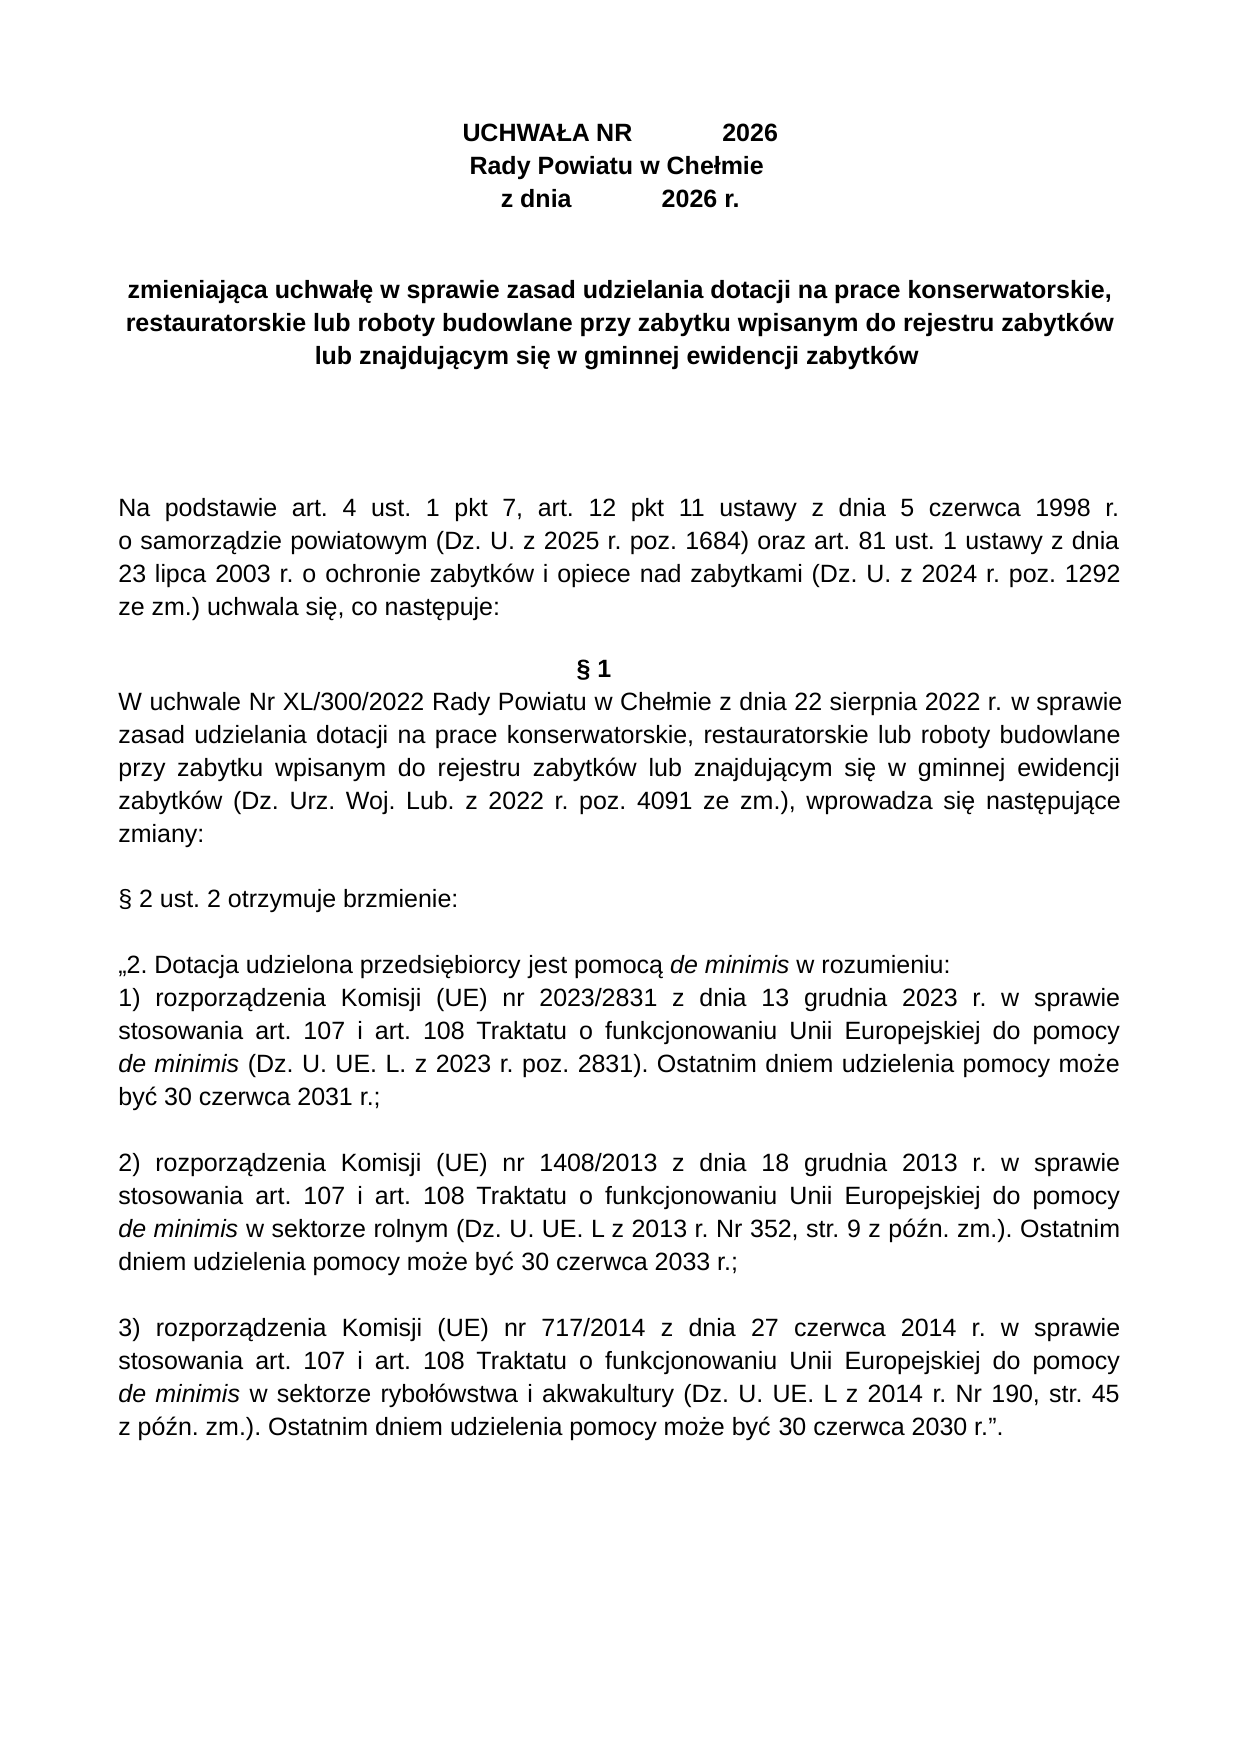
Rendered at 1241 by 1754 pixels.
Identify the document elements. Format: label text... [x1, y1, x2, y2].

text 1) rozporządzenia Komisji (UE) nr 2023/2831 z dnia 13 grudnia 2023 r. w sprawie stosowania art. 107 i art. 108 Traktatu o funkcjonowaniu Unii Europejskiej do pomocy de minimis (Dz. U. UE. L. z 2023 r. poz. 2831). Ostatnim dniem udzielenia pomocy może być 30 czerwca 2031 r.; [118, 983, 1122, 1110]
text zmieniająca uchwałę w sprawie zasad udzielania dotacji na prace konserwatorskie, restauratorskie lub roboty budowlane przy zabytku wpisanym do rejestru zabytków lub znajdującym się w gminnej ewidencji zabytków [118, 275, 1122, 369]
text UCHWAŁA NR 2026 [118, 118, 1122, 147]
text § 1 [118, 654, 1122, 683]
text Na podstawie art. 4 ust. 1 pkt 7, art. 12 pkt 11 ustawy z dnia 5 czerwca 1998 r. o samorządzie powiatowym (Dz. U. z 2025 r. poz. 1684) oraz art. 81 ust. 1 ustawy z dnia 23 lipca 2003 r. o ochronie zabytków i opiece nad zabytkami (Dz. U. z 2024 r. poz. 1292 ze zm.) uchwala się, co następuje: [118, 493, 1122, 621]
text Rady Powiatu w Chełmie [118, 151, 1122, 180]
text 2) rozporządzenia Komisji (UE) nr 1408/2013 z dnia 18 grudnia 2013 r. w sprawie stosowania art. 107 i art. 108 Traktatu o funkcjonowaniu Unii Europejskiej do pomocy de minimis w sektorze rolnym (Dz. U. UE. L z 2013 r. Nr 352, str. 9 z późn. zm.). Ostatnim dniem udzielenia pomocy może być 30 czerwca 2033 r.; [118, 1148, 1122, 1276]
text „2. Dotacja udzielona przedsiębiorcy jest pomocą de minimis w rozumieniu: [118, 949, 1122, 978]
text z dnia 2026 r. [118, 184, 1122, 213]
text § 2 ust. 2 otrzymuje brzmienie: [118, 883, 1122, 912]
text 3) rozporządzenia Komisji (UE) nr 717/2014 z dnia 27 czerwca 2014 r. w sprawie stosowania art. 107 i art. 108 Traktatu o funkcjonowaniu Unii Europejskiej do pomocy de minimis w sektorze rybołówstwa i akwakultury (Dz. U. UE. L z 2014 r. Nr 190, str. 45 z późn. zm.). Ostatnim dniem udzielenia pomocy może być 30 czerwca 2030 r.”. [118, 1313, 1122, 1441]
text W uchwale Nr XL/300/2022 Rady Powiatu w Chełmie z dnia 22 sierpnia 2022 r. w sprawie zasad udzielania dotacji na prace konserwatorskie, restauratorskie lub roboty budowlane przy zabytku wpisanym do rejestru zabytków lub znajdującym się w gminnej ewidencji zabytków (Dz. Urz. Woj. Lub. z 2022 r. poz. 4091 ze zm.), wprowadza się następujące zmiany: [118, 687, 1122, 848]
